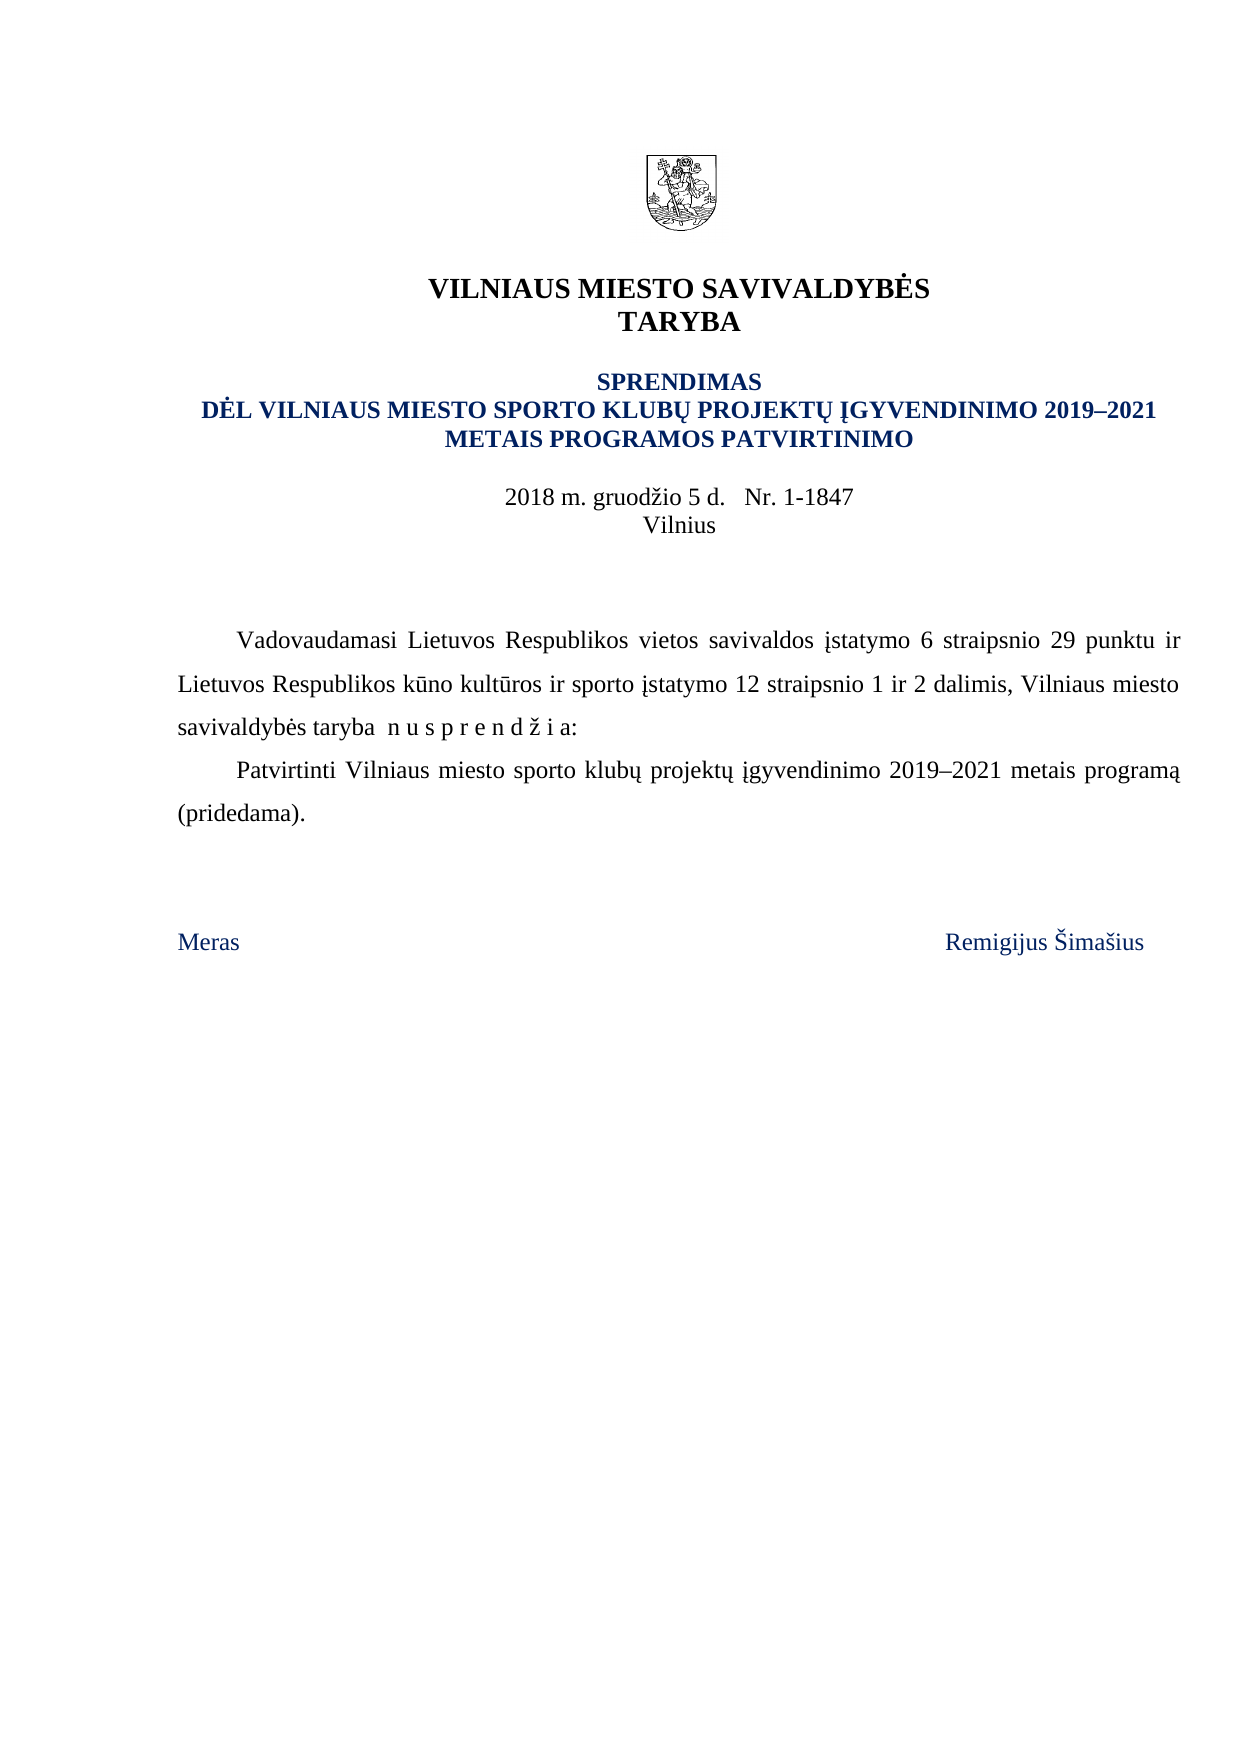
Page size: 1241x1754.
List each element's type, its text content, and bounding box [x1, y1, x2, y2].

text Vilnius [177, 511, 1181, 539]
text 2018 m. gruodžio 5 d. Nr. 1-1847 [177, 482, 1181, 511]
text SPRENDIMAS [177, 367, 1181, 396]
text Meras Remigijus Šimašius [177, 927, 1181, 956]
text Patvirtinti Vilniaus miesto sporto klubų projektų įgyvendinimo 2019–2021 metais programą (pridedama). [177, 755, 1181, 827]
text TARYBA [177, 304, 1181, 338]
text Vadovaudamasi Lietuvos Respublikos vietos savivaldos įstatymo 6 straipsnio 29 punktu ir Lietuvos Respublikos kūno kultūros ir sporto įstatymo 12 straipsnio 1 ir 2 dalimis, Vilniaus miesto savivaldybės taryba n u s p r e n d ž i a: [177, 626, 1181, 741]
text DĖL VILNIAUS MIESTO SPORTO KLUBŲ PROJEKTŲ ĮGYVENDINIMO 2019–2021 METAIS PROGRAMOS PATVIRTINIMO [177, 396, 1181, 453]
text VILNIAUS MIESTO SAVIVALDYBĖS [177, 271, 1181, 304]
